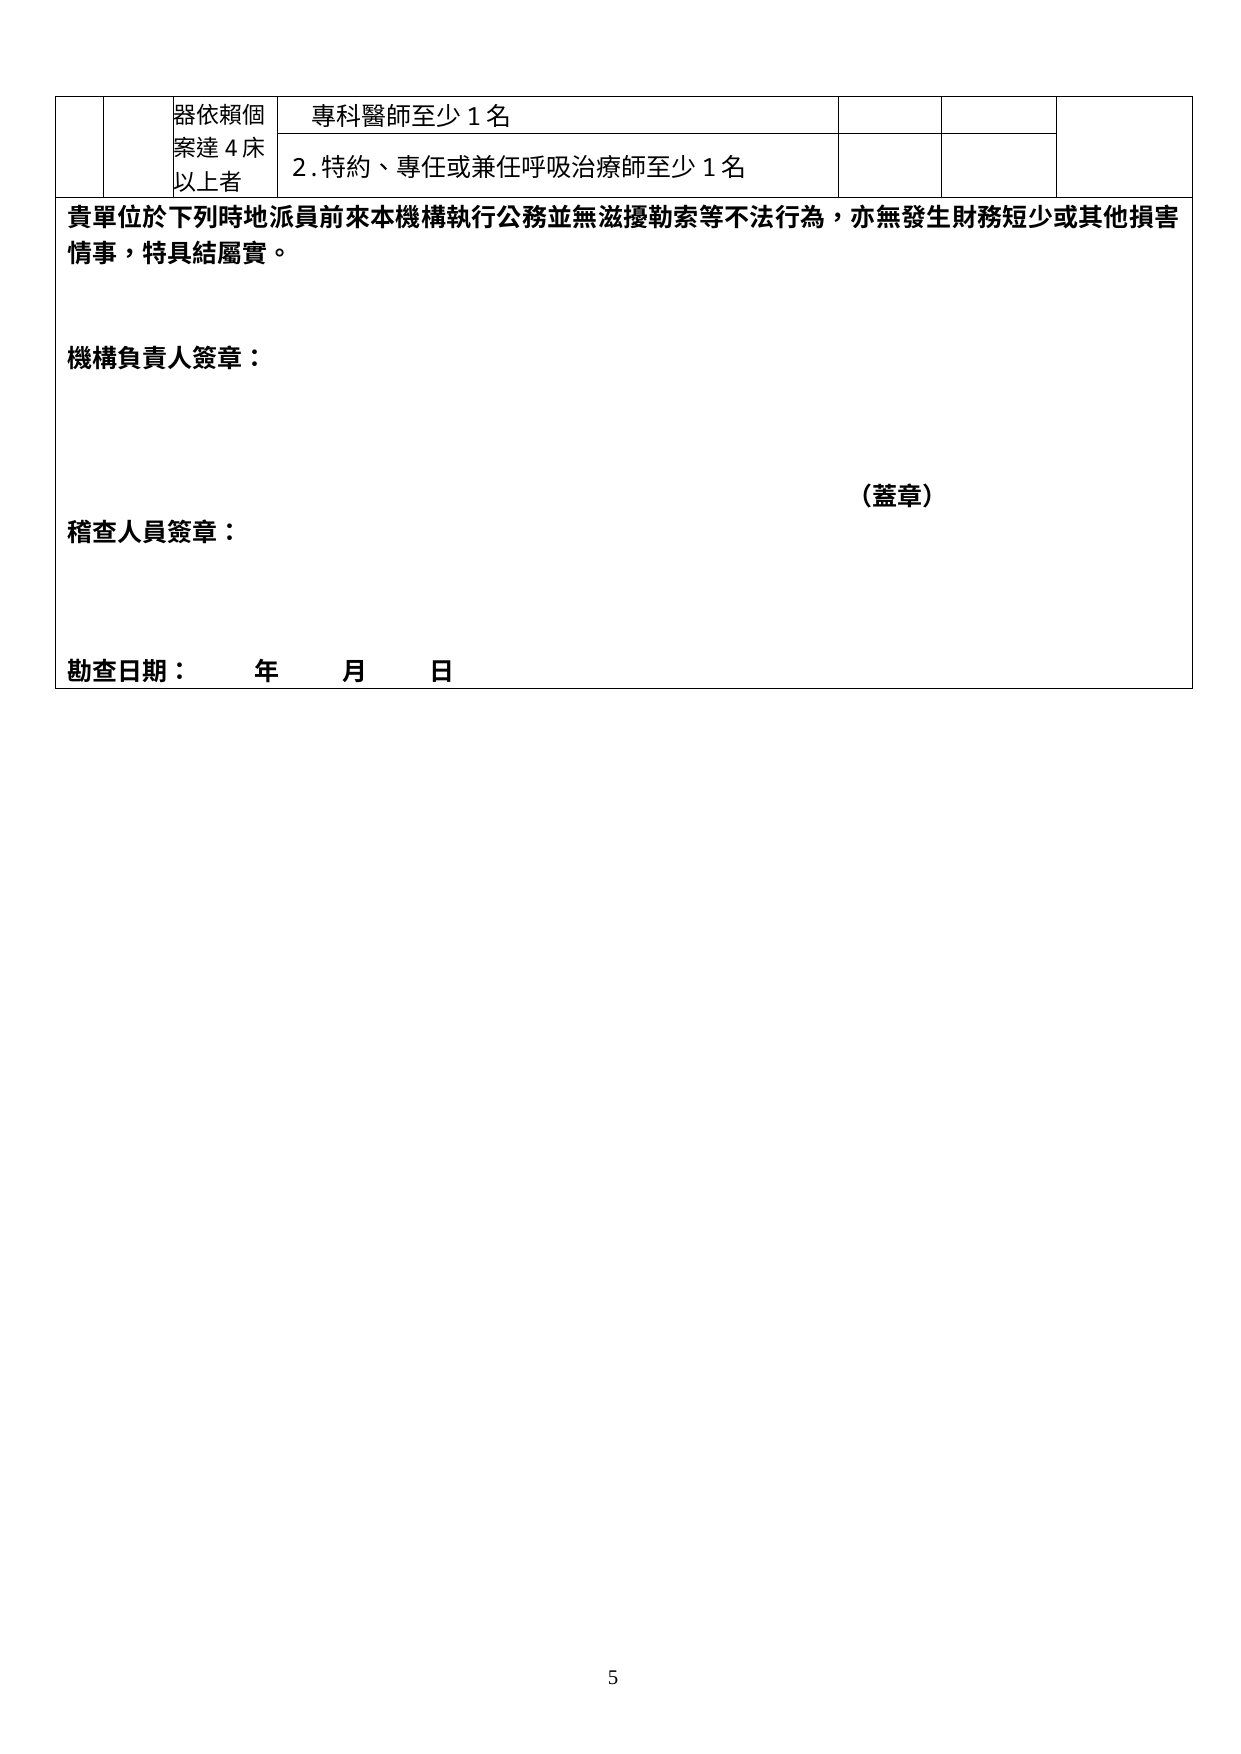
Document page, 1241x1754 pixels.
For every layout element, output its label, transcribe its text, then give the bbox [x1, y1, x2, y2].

table_cell [56, 97, 103, 197]
table_cell 2.特約、專任或兼任呼吸治療師至少1名 [278, 134, 838, 197]
table_cell [1057, 97, 1192, 197]
table_cell 專科醫師至少1名 [278, 97, 838, 133]
table_cell [839, 97, 941, 133]
table_cell 貴單位於下列時地派員前來本機構執行公務並無滋擾勒索等不法行為，亦無發生財務短少或其他損害情事，特具結屬實。 機構負責人簽章： （蓋章） 稽查人員簽章： 勘查日期： 年 月 日 [56, 198, 1192, 688]
table_cell [104, 97, 173, 197]
table_cell [942, 134, 1056, 197]
table_cell 器依賴個案達4床以上者 [174, 97, 277, 197]
table_cell [942, 97, 1056, 133]
table_cell [839, 134, 941, 197]
